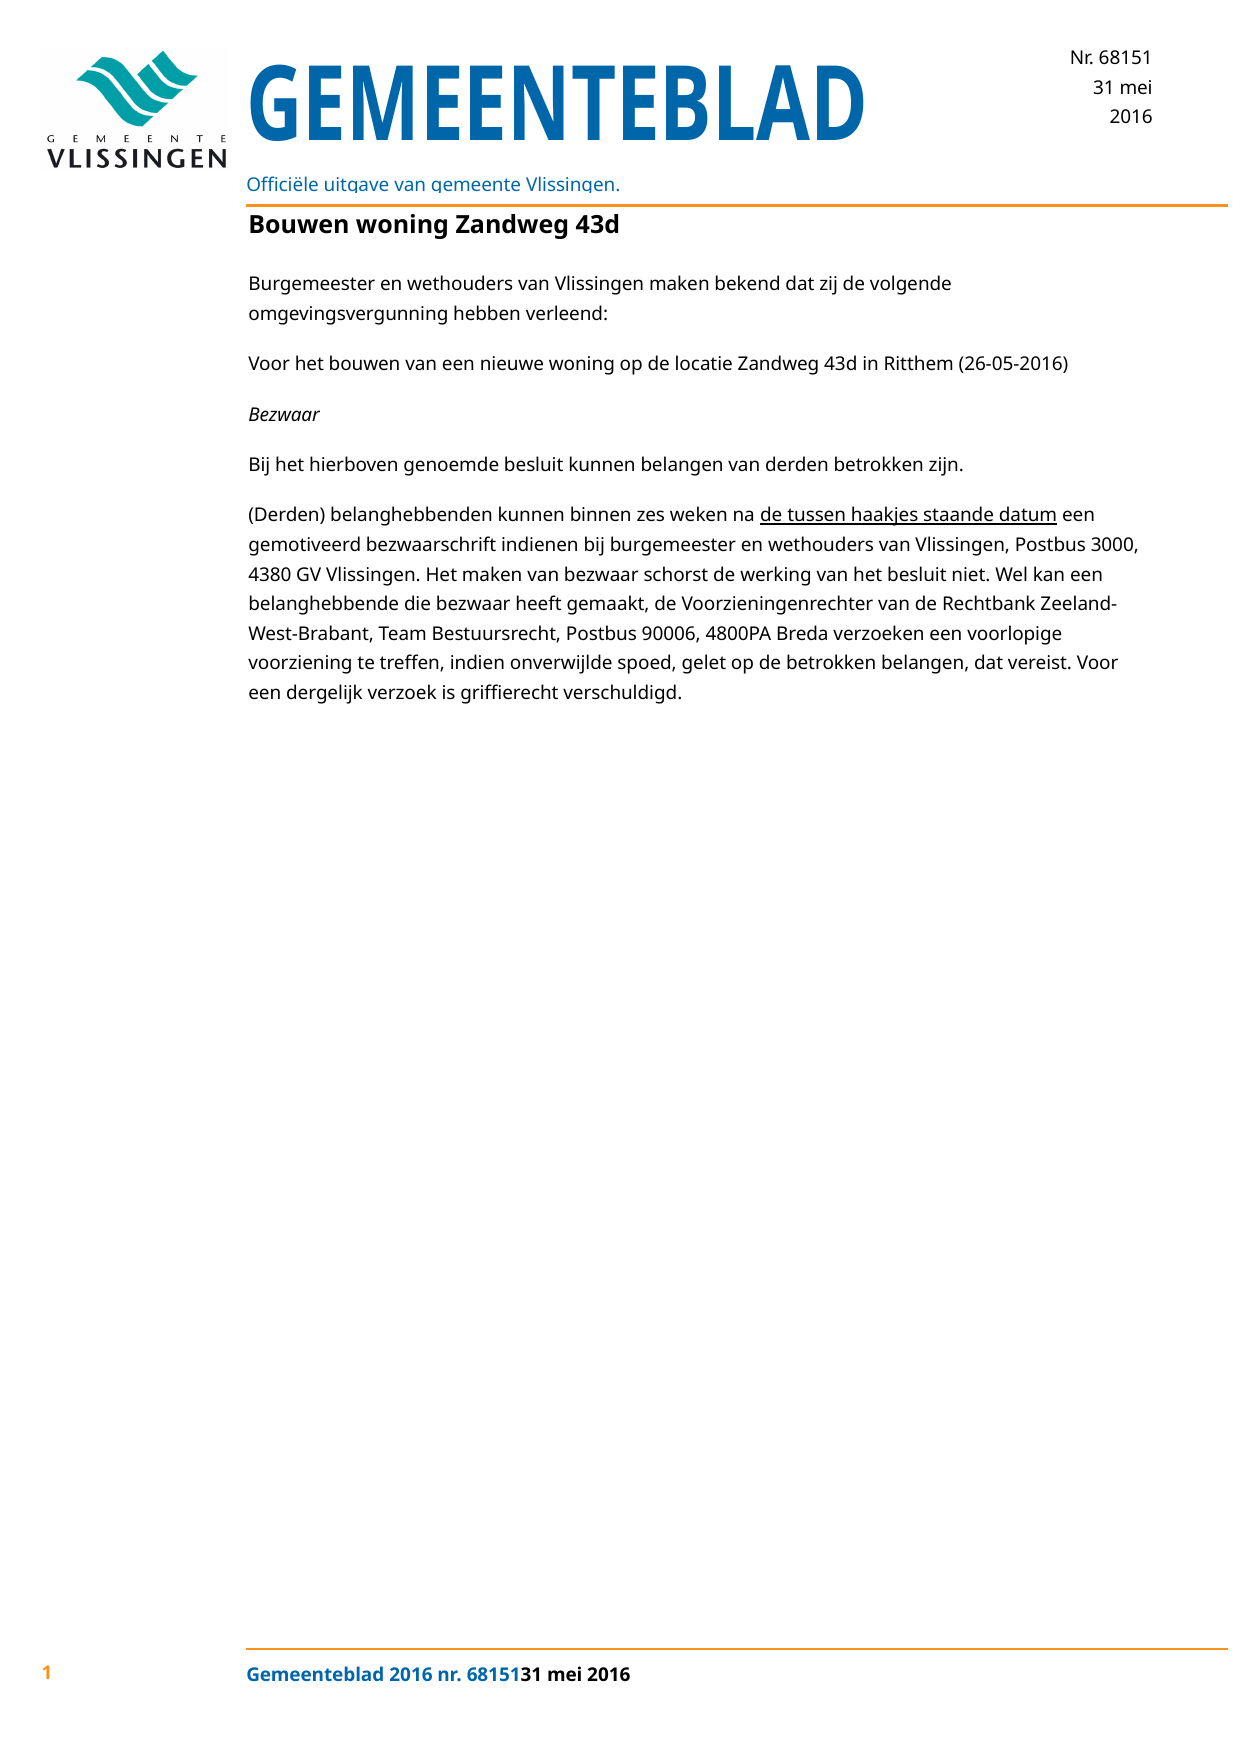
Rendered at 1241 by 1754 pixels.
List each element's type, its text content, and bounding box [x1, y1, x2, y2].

text Bouwen woning Zandweg 43d [248, 207, 1152, 241]
text Voor het bouwen van een nieuwe woning op de locatie Zandweg 43d in Ritthem (26-05-2016) [248, 350, 1152, 376]
picture [41, 47, 231, 172]
text Burgemeester en wethouders van Vlissingen maken bekend dat zij de volgende omgevingsvergunning hebben verleend: [248, 270, 1152, 326]
text Bezwaar [248, 401, 1152, 426]
text Bij het hierboven genoemde besluit kunnen belangen van derden betrokken zijn. [248, 451, 1152, 477]
text (Derden) belanghebbenden kunnen binnen zes weken na de tussen haakjes staande datum een gemotiveerd bezwaarschrift indienen bij burgemeester en wethouders van Vlissingen, Postbus 3000, 4380 GV Vlissingen. Het maken van bezwaar schorst de werking van het besluit niet. Wel kan een belanghebbende die bezwaar heeft gemaakt, de Voorzieningenrechter van de Rechtbank Zeeland-West-Brabant, Team Bestuursrecht, Postbus 90006, 4800PA Breda verzoeken een voorlopige voorziening te treffen, indien onverwijlde spoed, gelet op de betrokken belangen, dat vereist. Voor een dergelijk verzoek is griffierecht verschuldigd. [248, 502, 1152, 705]
